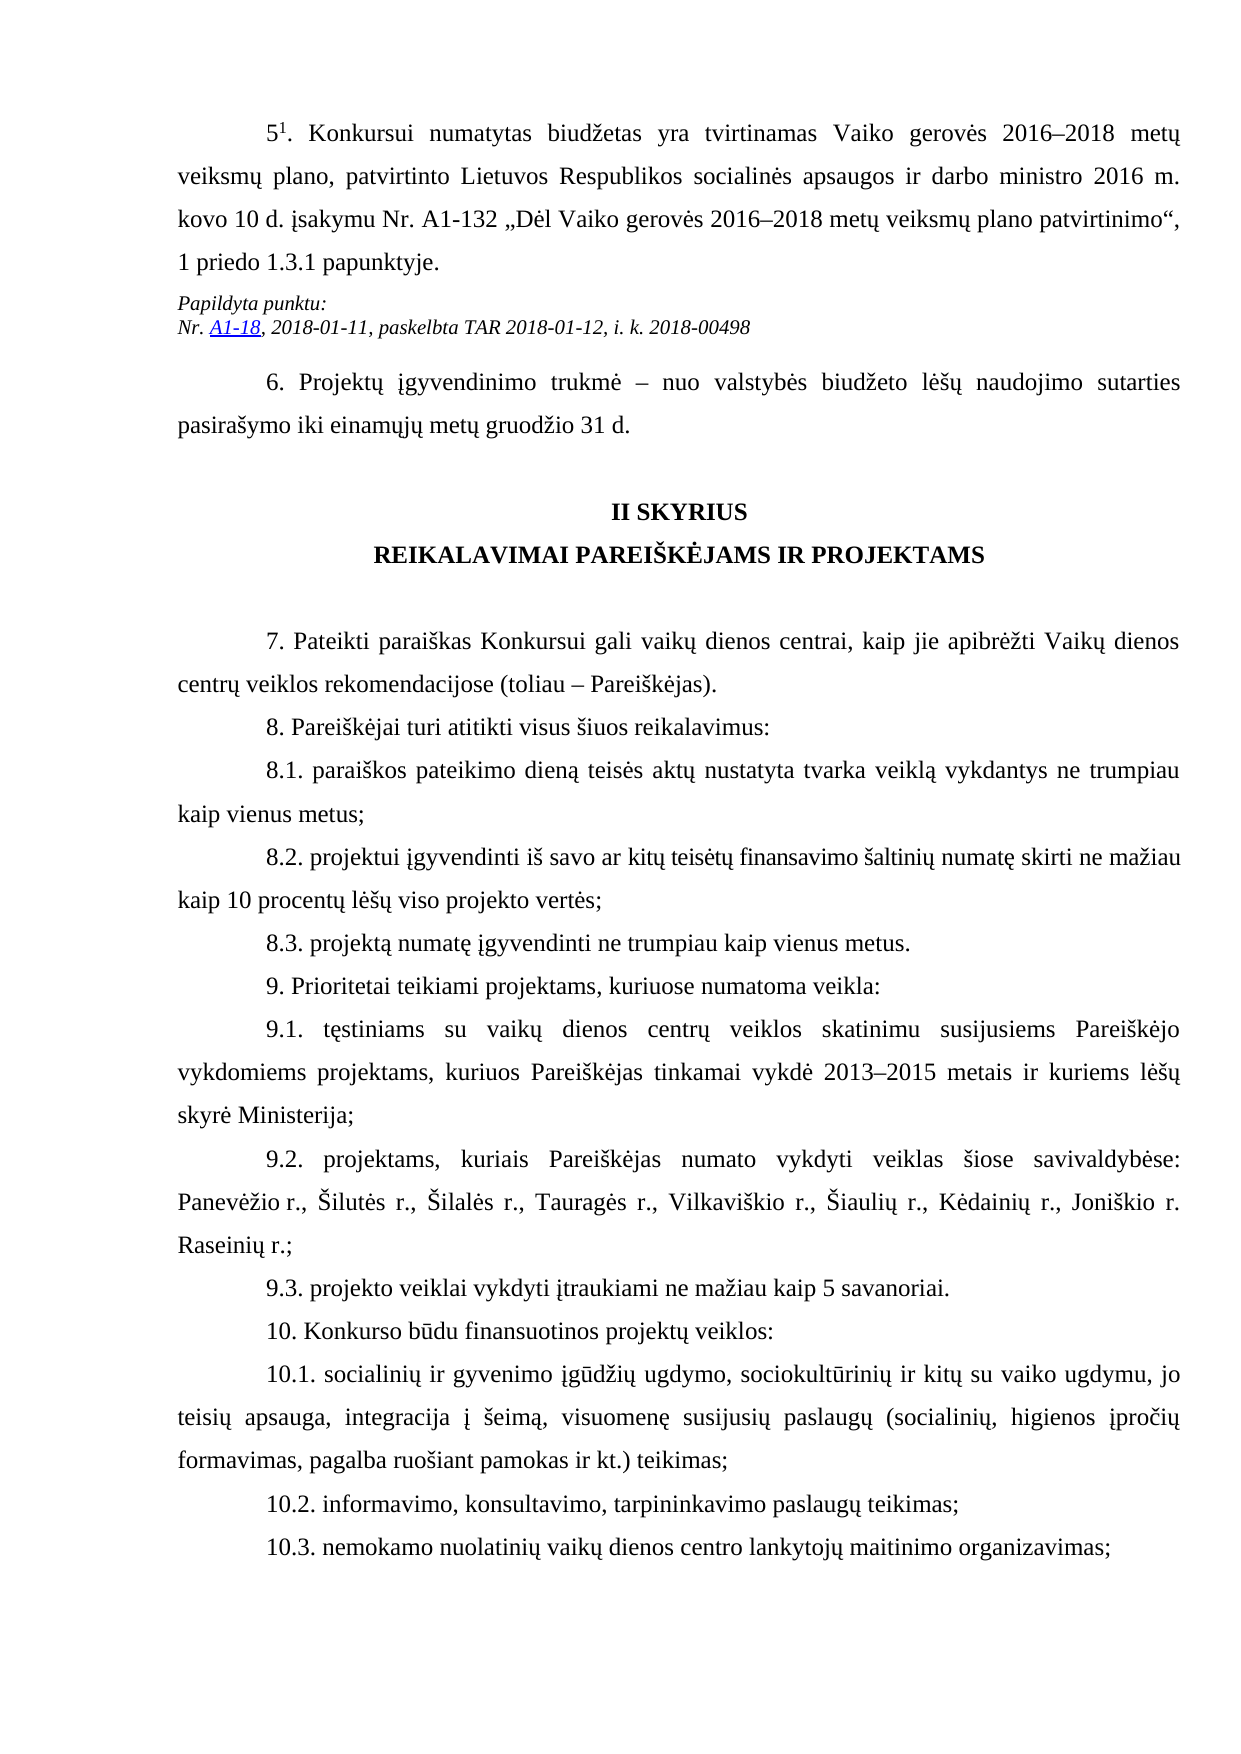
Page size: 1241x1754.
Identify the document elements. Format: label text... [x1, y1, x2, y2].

text Papildyta punktu: [177, 291, 1181, 315]
text 10.3. nemokamo nuolatinių vaikų dienos centro lankytojų maitinimo organizavimas; [177, 1532, 1181, 1561]
text 7. Pateikti paraiškas Konkursui gali vaikų dienos centrai, kaip jie apibrėžti Vaikų dienos centrų veiklos rekomendacijose (toliau – Pareiškėjas). [177, 626, 1181, 698]
text 10.2. informavimo, konsultavimo, tarpininkavimo paslaugų teikimas; [177, 1489, 1181, 1517]
text 9.3. projekto veiklai vykdyti įtraukiami ne mažiau kaip 5 savanoriai. [177, 1273, 1181, 1302]
text 9. Prioritetai teikiami projektams, kuriuose numatoma veikla: [177, 971, 1181, 1000]
text 8.2. projektui įgyvendinti iš savo ar kitų teisėtų finansavimo šaltinių numatę skirti ne mažiau kaip 10 procentų lėšų viso projekto vertės; [177, 842, 1181, 914]
text 9.2. projektams, kuriais Pareiškėjas numato vykdyti veiklas šiose savivaldybėse: Panevėžio r., Šilutės r., Šilalės r., Tauragės r., Vilkaviškio r., Šiaulių r., Kėdainių r., Joniškio r. Raseinių r.; [177, 1144, 1181, 1259]
text 10. Konkurso būdu finansuotinos projektų veiklos: [177, 1316, 1181, 1345]
text 10.1. socialinių ir gyvenimo įgūdžių ugdymo, sociokultūrinių ir kitų su vaiko ugdymu, jo teisių apsauga, integracija į šeimą, visuomenę susijusių paslaugų (socialinių, higienos įpročių formavimas, pagalba ruošiant pamokas ir kt.) teikimas; [177, 1359, 1181, 1474]
text 8. Pareiškėjai turi atitikti visus šiuos reikalavimus: [177, 712, 1181, 741]
text 8.3. projektą numatę įgyvendinti ne trumpiau kaip vienus metus. [177, 928, 1181, 957]
text 9.1. tęstiniams su vaikų dienos centrų veiklos skatinimu susijusiems Pareiškėjo vykdomiems projektams, kuriuos Pareiškėjas tinkamai vykdė 2013–2015 metais ir kuriems lėšų skyrė Ministerija; [177, 1014, 1181, 1129]
text II SKYRIUS [177, 497, 1181, 526]
text 8.1. paraiškos pateikimo dieną teisės aktų nustatyta tvarka veiklą vykdantys ne trumpiau kaip vienus metus; [177, 756, 1181, 827]
text Nr. A1-18, 2018-01-11, paskelbta TAR 2018-01-12, i. k. 2018-00498 [177, 315, 1181, 339]
text 6. Projektų įgyvendinimo trukmė – nuo valstybės biudžeto lėšų naudojimo sutarties pasirašymo iki einamųjų metų gruodžio 31 d. [177, 367, 1181, 439]
text REIKALAVIMAI PAREIŠKĖJAMS IR PROJEKTAMS [177, 540, 1181, 569]
text 51. Konkursui numatytas biudžetas yra tvirtinamas Vaiko gerovės 2016–2018 metų veiksmų plano, patvirtinto Lietuvos Respublikos socialinės apsaugos ir darbo ministro 2016 m. kovo 10 d. įsakymu Nr. A1-132 „Dėl Vaiko gerovės 2016–2018 metų veiksmų plano patvirtinimo“, 1 priedo 1.3.1 papunktyje. [177, 118, 1181, 276]
